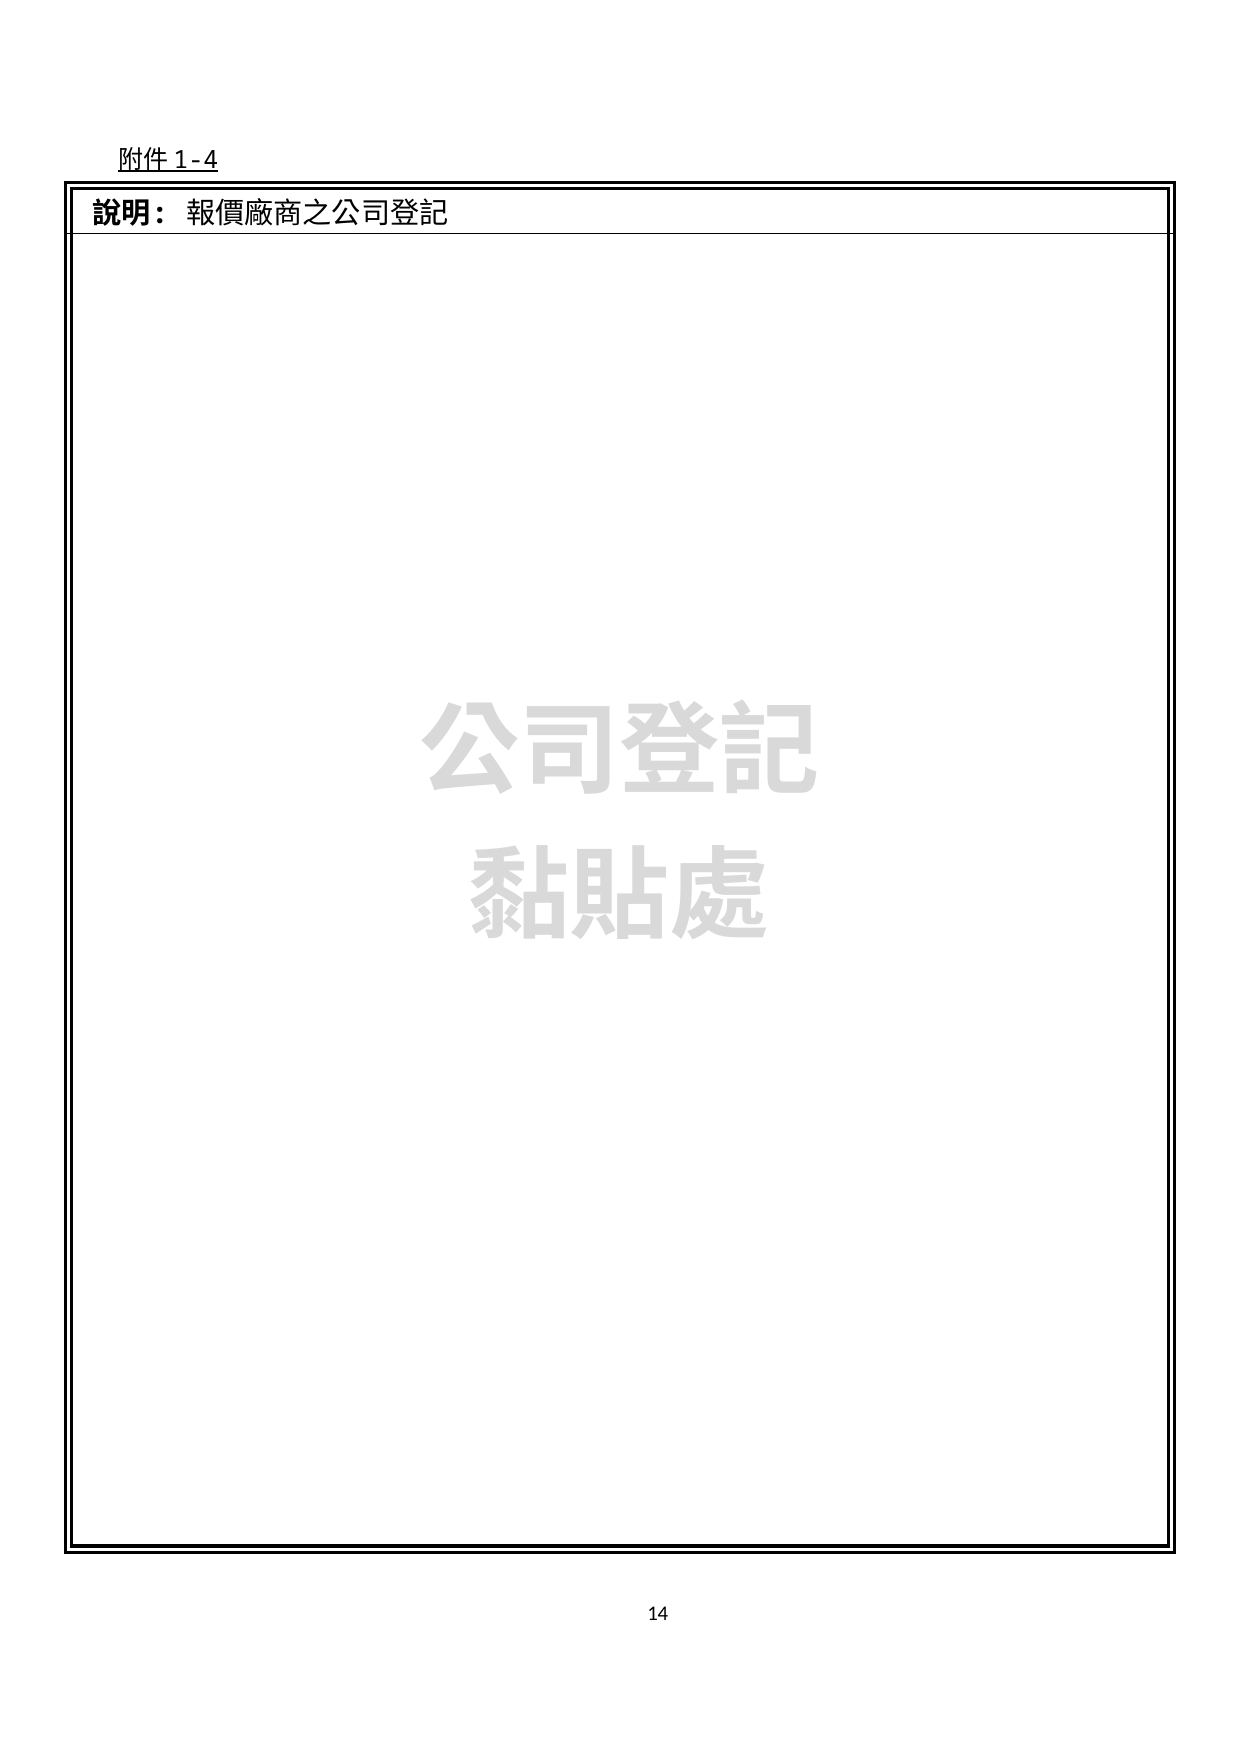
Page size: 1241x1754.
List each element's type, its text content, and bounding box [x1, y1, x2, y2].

text 附件1-4 [118, 118, 1122, 181]
table_cell [73, 234, 1167, 1544]
table_header 說明: 報價廠商之公司登記 [69, 184, 1171, 232]
